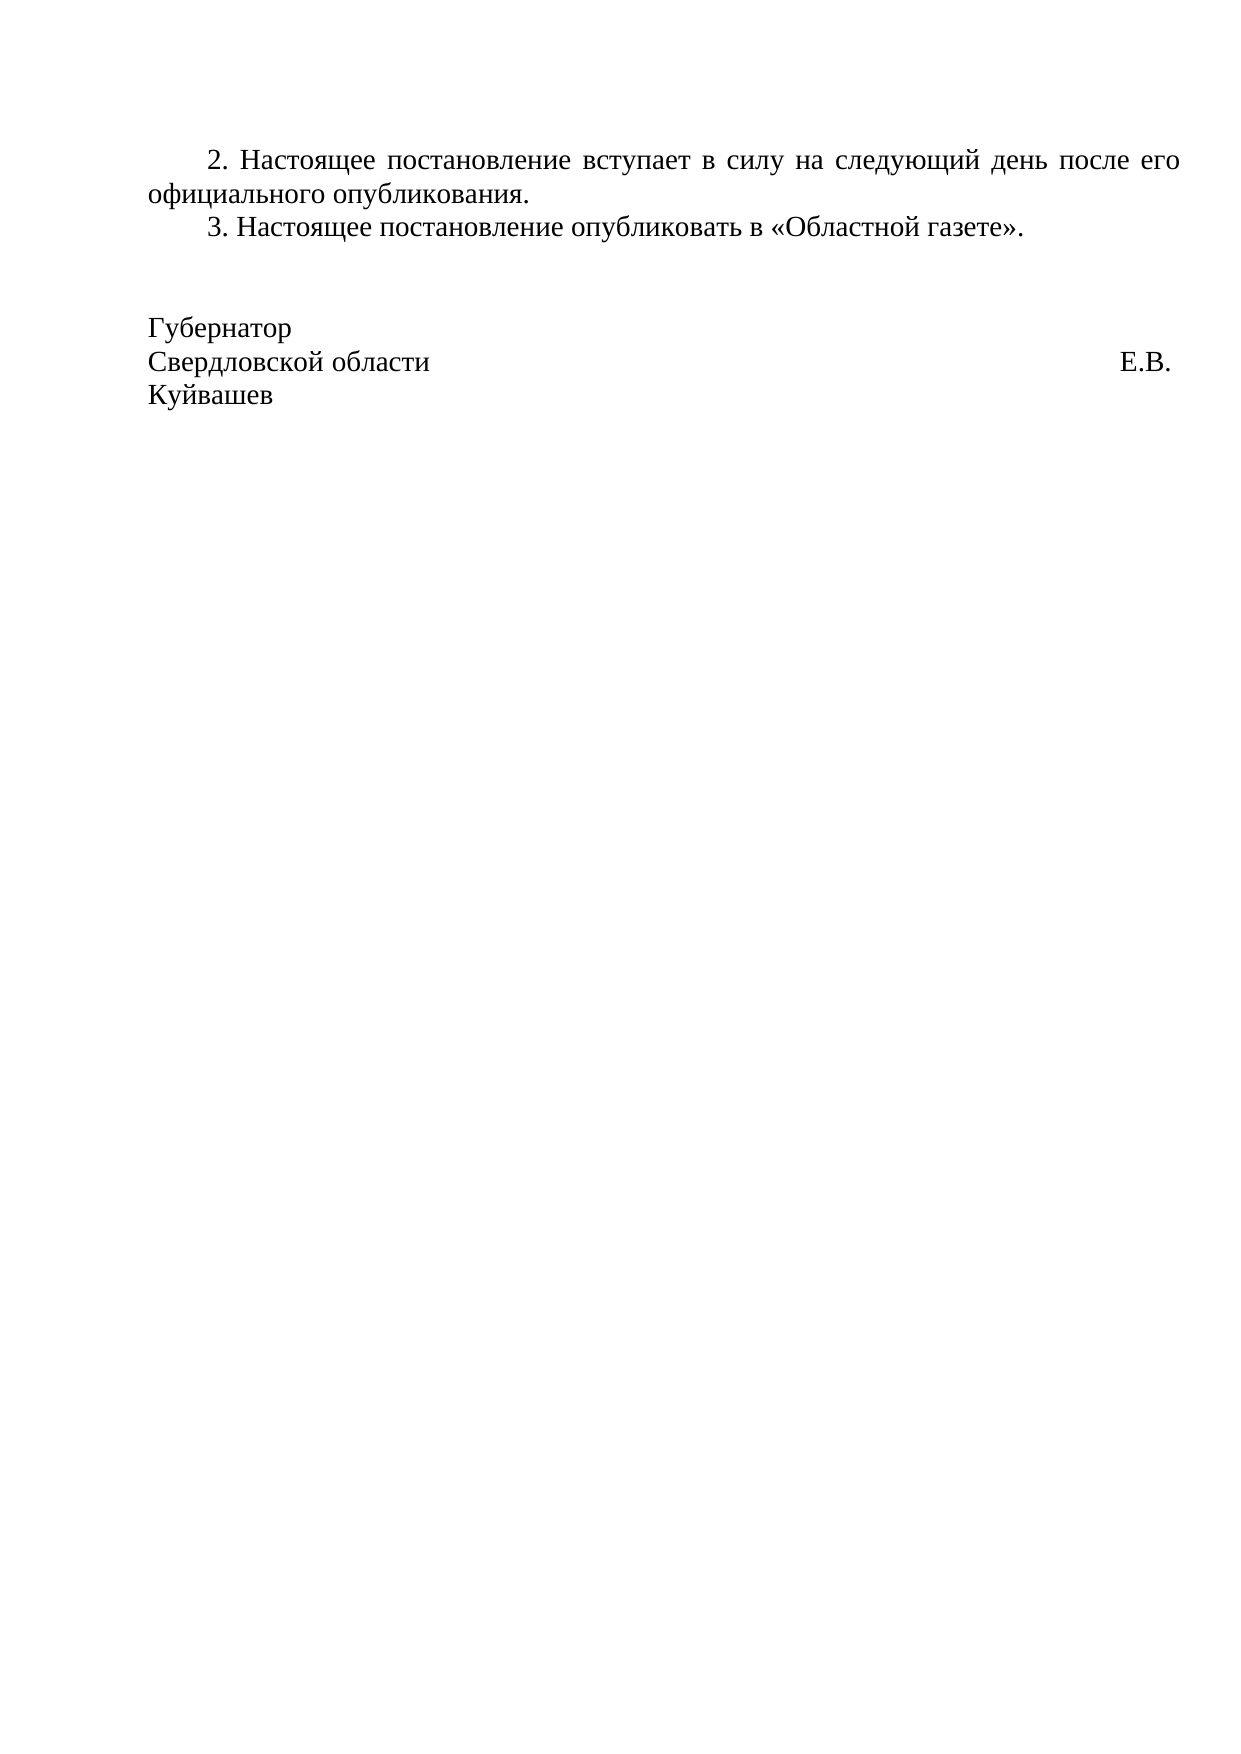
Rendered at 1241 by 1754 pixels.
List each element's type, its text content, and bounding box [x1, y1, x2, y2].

text Губернатор [148, 310, 1181, 344]
text 2. Настоящее постановление вступает в силу на следующий день после его официального опубликования. [148, 142, 1181, 209]
text 3. Настоящее постановление опубликовать в «Областной газете». [148, 209, 1181, 243]
text Свердловской области Е.В. Куйвашев [148, 344, 1181, 411]
